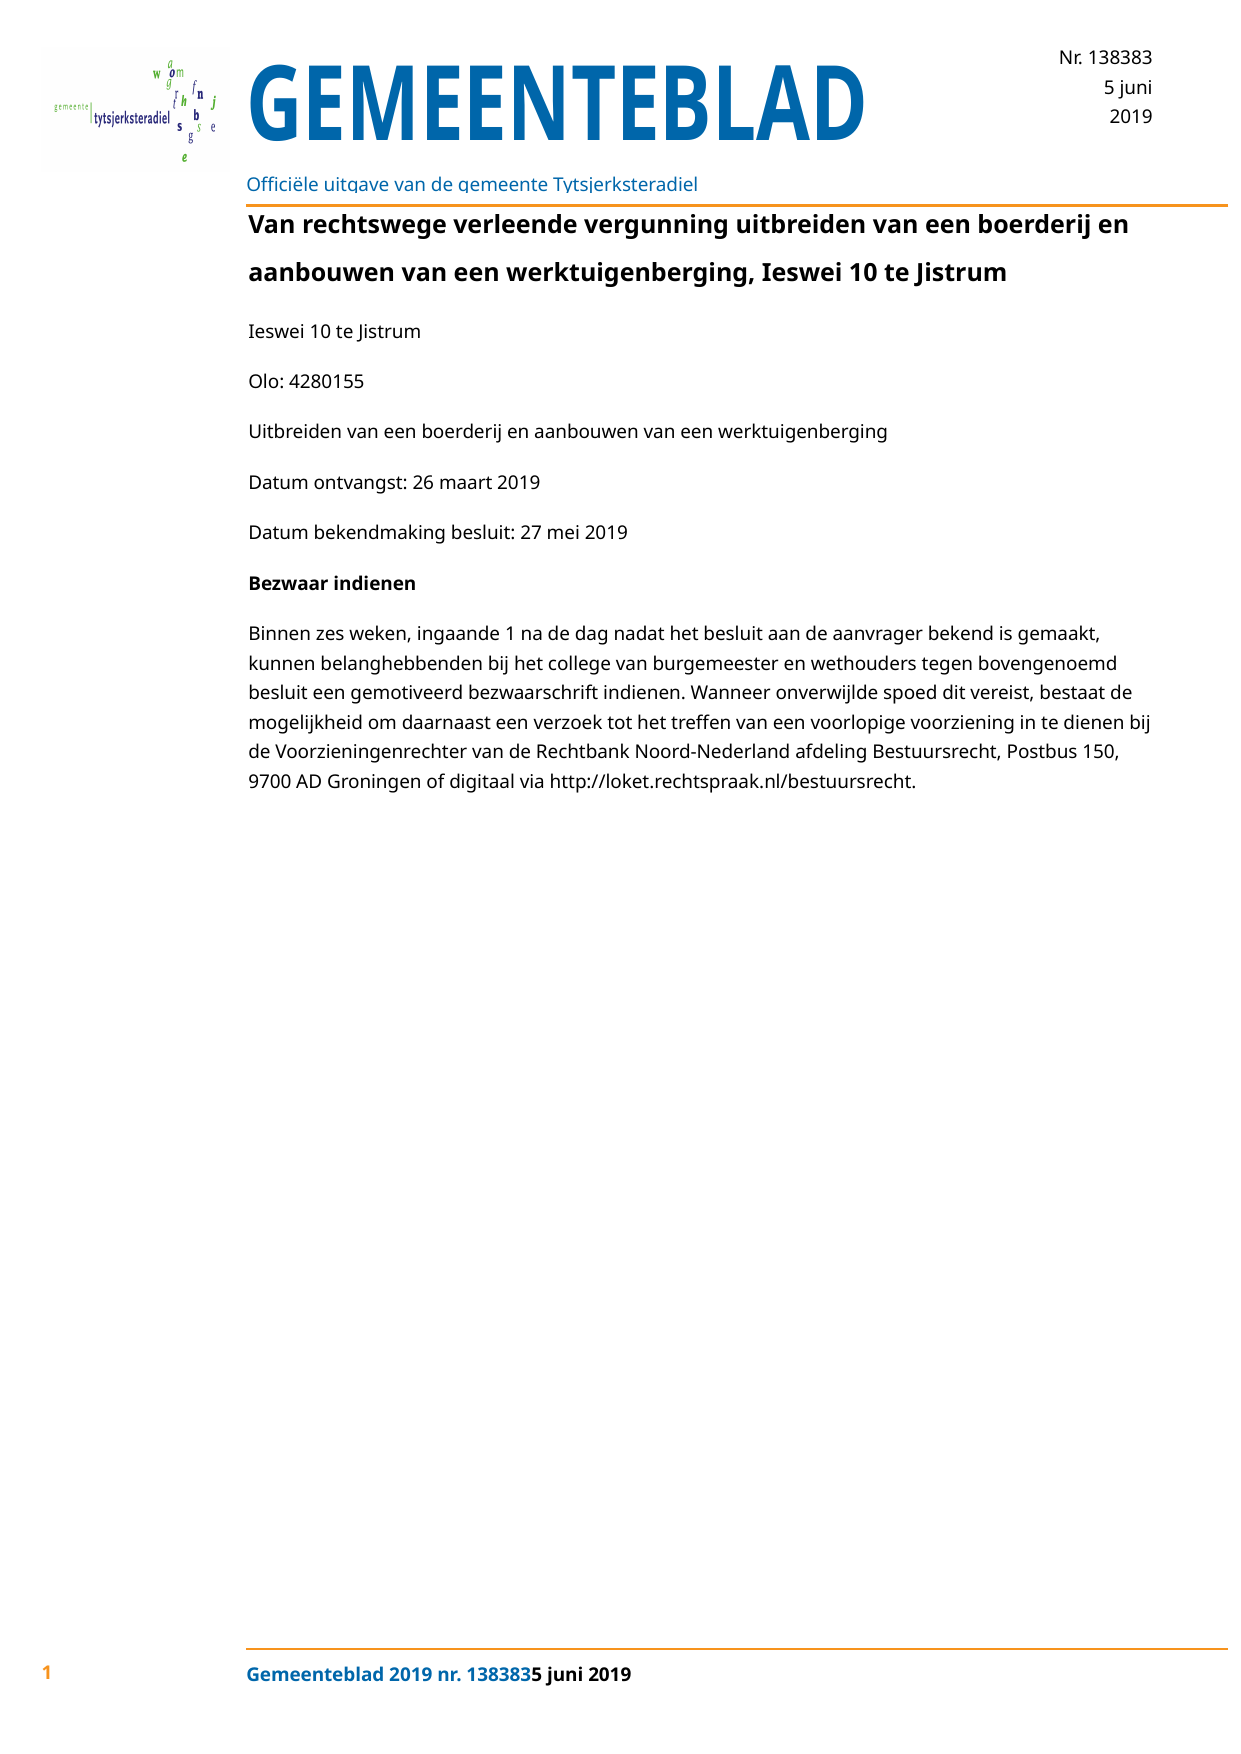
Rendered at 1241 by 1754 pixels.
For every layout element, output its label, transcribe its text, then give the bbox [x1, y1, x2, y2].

text Olo: 4280155 [248, 368, 1152, 394]
text Datum ontvangst: 26 maart 2019 [248, 469, 1152, 495]
text Bezwaar indienen [248, 570, 1152, 596]
text Van rechtswege verleende vergunning uitbreiden van een boerderij en aanbouwen van een werktuigenberging, Ieswei 10 te Jistrum [248, 207, 1152, 288]
text Uitbreiden van een boerderij en aanbouwen van een werktuigenberging [248, 419, 1152, 444]
text Ieswei 10 te Jistrum [248, 318, 1152, 344]
picture [41, 47, 231, 172]
text Datum bekendmaking besluit: 27 mei 2019 [248, 519, 1152, 545]
text Binnen zes weken, ingaande 1 na de dag nadat het besluit aan de aanvrager bekend is gemaakt, kunnen belanghebbenden bij het college van burgemeester en wethouders tegen bovengenoemd besluit een gemotiveerd bezwaarschrift indienen. Wanneer onverwijlde spoed dit vereist, bestaat de mogelijkheid om daarnaast een verzoek tot het treffen van een voorlopige voorziening in te dienen bij de Voorzieningenrechter van de Rechtbank Noord-Nederland afdeling Bestuursrecht, Postbus 150, 9700 AD Groningen of digitaal via http://loket.rechtspraak.nl/bestuursrecht. [248, 620, 1152, 794]
